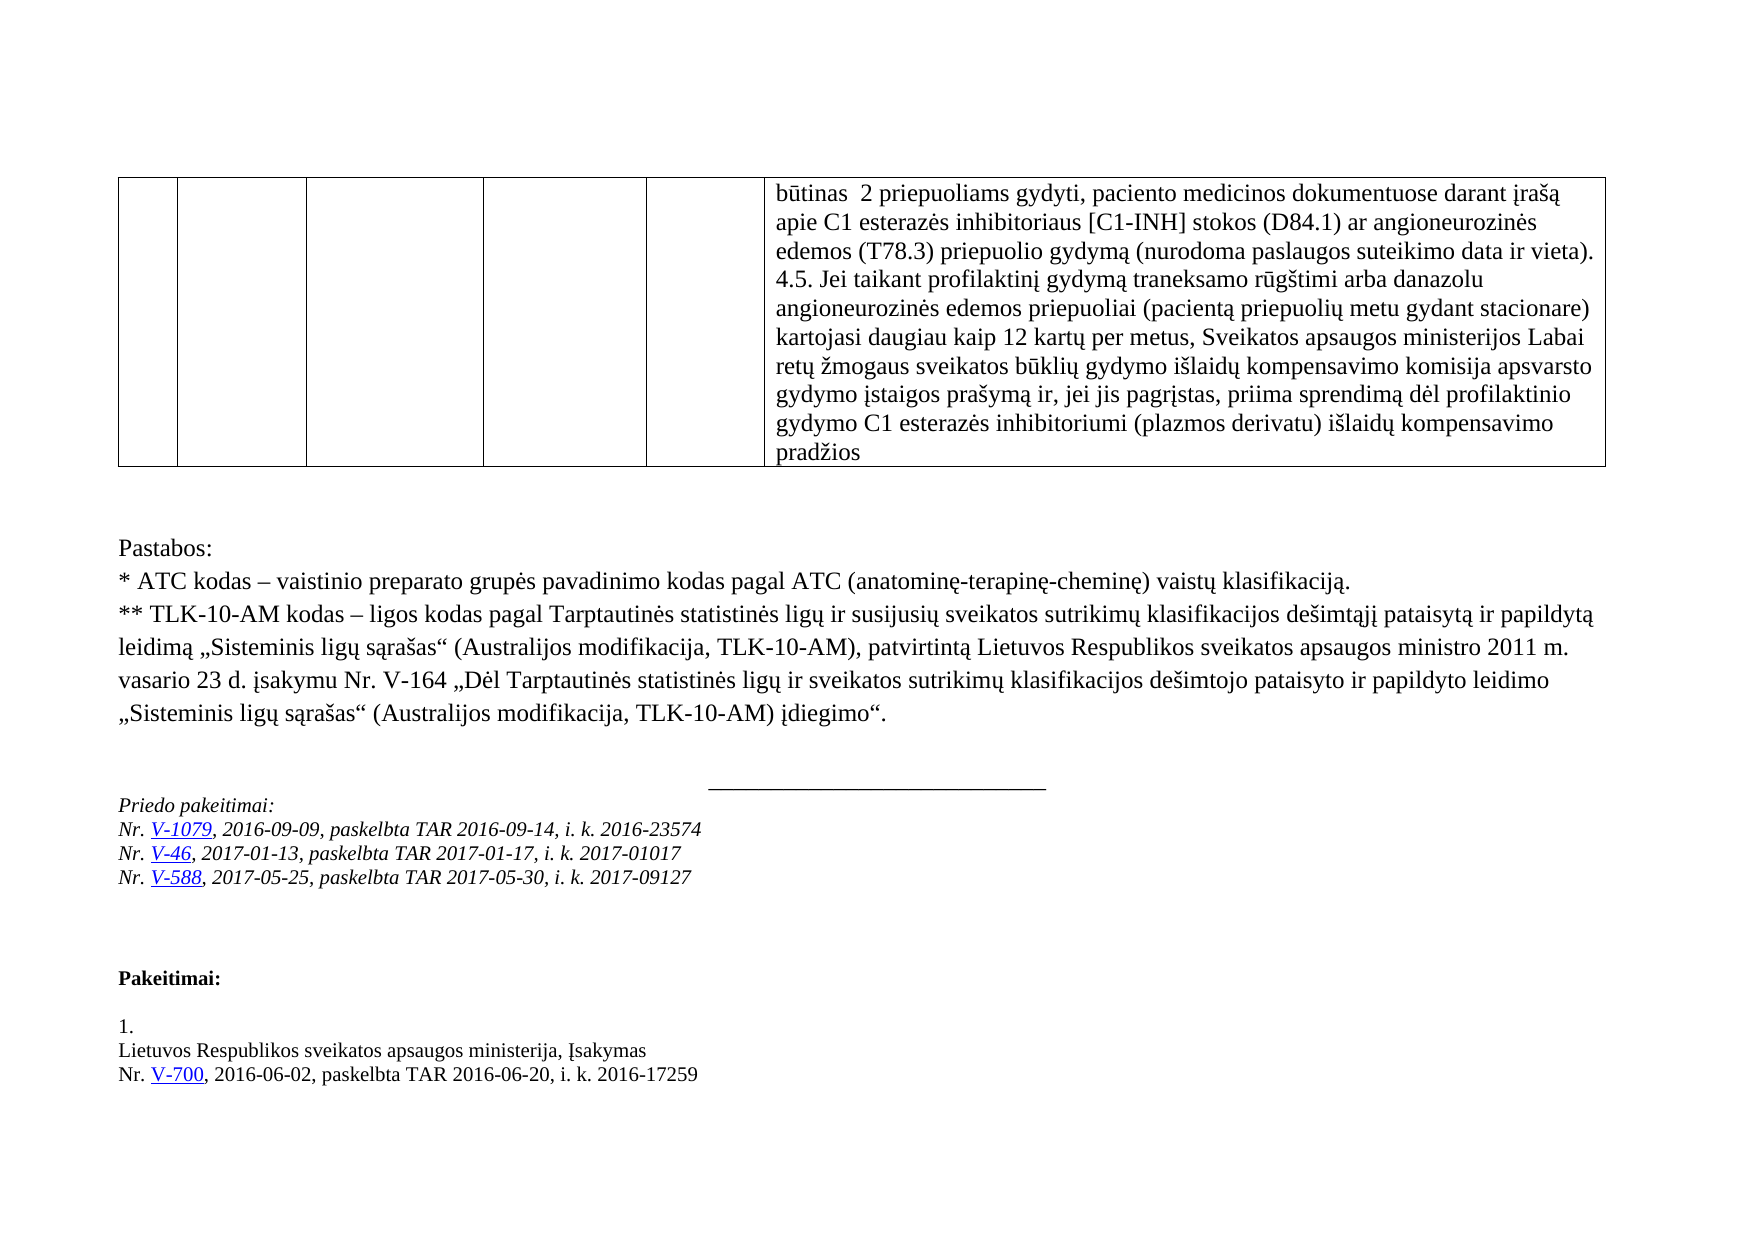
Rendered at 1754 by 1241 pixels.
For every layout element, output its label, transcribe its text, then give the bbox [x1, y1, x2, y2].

table_cell [307, 178, 483, 466]
text Nr. V-700, 2016-06-02, paskelbta TAR 2016-06-20, i. k. 2016-17259 [118, 1062, 1636, 1086]
table_cell [178, 178, 306, 466]
text Nr. V-588, 2017-05-25, paskelbta TAR 2017-05-30, i. k. 2017-09127 [118, 865, 1636, 889]
table_cell [119, 178, 177, 466]
text 1. [118, 1014, 1636, 1038]
text Nr. V-1079, 2016-09-09, paskelbta TAR 2016-09-14, i. k. 2016-23574 [118, 817, 1636, 841]
text * ATC kodas – vaistinio preparato grupės pavadinimo kodas pagal ATC (anatominę-terapinę-cheminę) vaistų klasifikaciją. [118, 566, 1636, 594]
text Pastabos: [118, 533, 1636, 562]
text ** TLK-10-AM kodas – ligos kodas pagal Tarptautinės statistinės ligų ir susijusių sveikatos sutrikimų klasifikacijos dešimtąjį pataisytą ir papildytą leidimą „Sisteminis ligų sąrašas“ (Australijos modifikacija, TLK-10-AM), patvirtintą Lietuvos Respublikos sveikatos apsaugos ministro 2011 m. vasario 23 d. įsakymu Nr. V-164 „Dėl Tarptautinės statistinės ligų ir sveikatos sutrikimų klasifikacijos dešimtojo pataisyto ir papildyto leidimo „Sisteminis ligų sąrašas“ (Australijos modifikacija, TLK-10-AM) įdiegimo“. [118, 599, 1636, 727]
text Pakeitimai: [118, 966, 1636, 990]
text Priedo pakeitimai: [118, 793, 1636, 817]
table_cell būtinas 2 priepuoliams gydyti, paciento medicinos dokumentuose darant įrašą apie C1 esterazės inhibitoriaus [C1-INH] stokos (D84.1) ar angioneurozinės edemos (T78.3) priepuolio gydymą (nurodoma paslaugos suteikimo data ir vieta). 4.5. Jei taikant profilaktinį gydymą traneksamo rūgštimi arba danazolu angioneurozinės edemos priepuoliai (pacientą priepuolių metu gydant stacionare) kartojasi daugiau kaip 12 kartų per metus, Sveikatos apsaugos ministerijos Labai retų žmogaus sveikatos būklių gydymo išlaidų kompensavimo komisija apsvarsto gydymo įstaigos prašymą ir, jei jis pagrįstas, priima sprendimą dėl profilaktinio gydymo C1 esterazės inhibitoriumi (plazmos derivatu) išlaidų kompensavimo pradžios [765, 178, 1605, 466]
table_cell [484, 178, 646, 466]
text Lietuvos Respublikos sveikatos apsaugos ministerija, Įsakymas [118, 1038, 1636, 1062]
table_cell [647, 178, 764, 466]
text ___________________________ [118, 764, 1636, 793]
text Nr. V-46, 2017-01-13, paskelbta TAR 2017-01-17, i. k. 2017-01017 [118, 841, 1636, 865]
